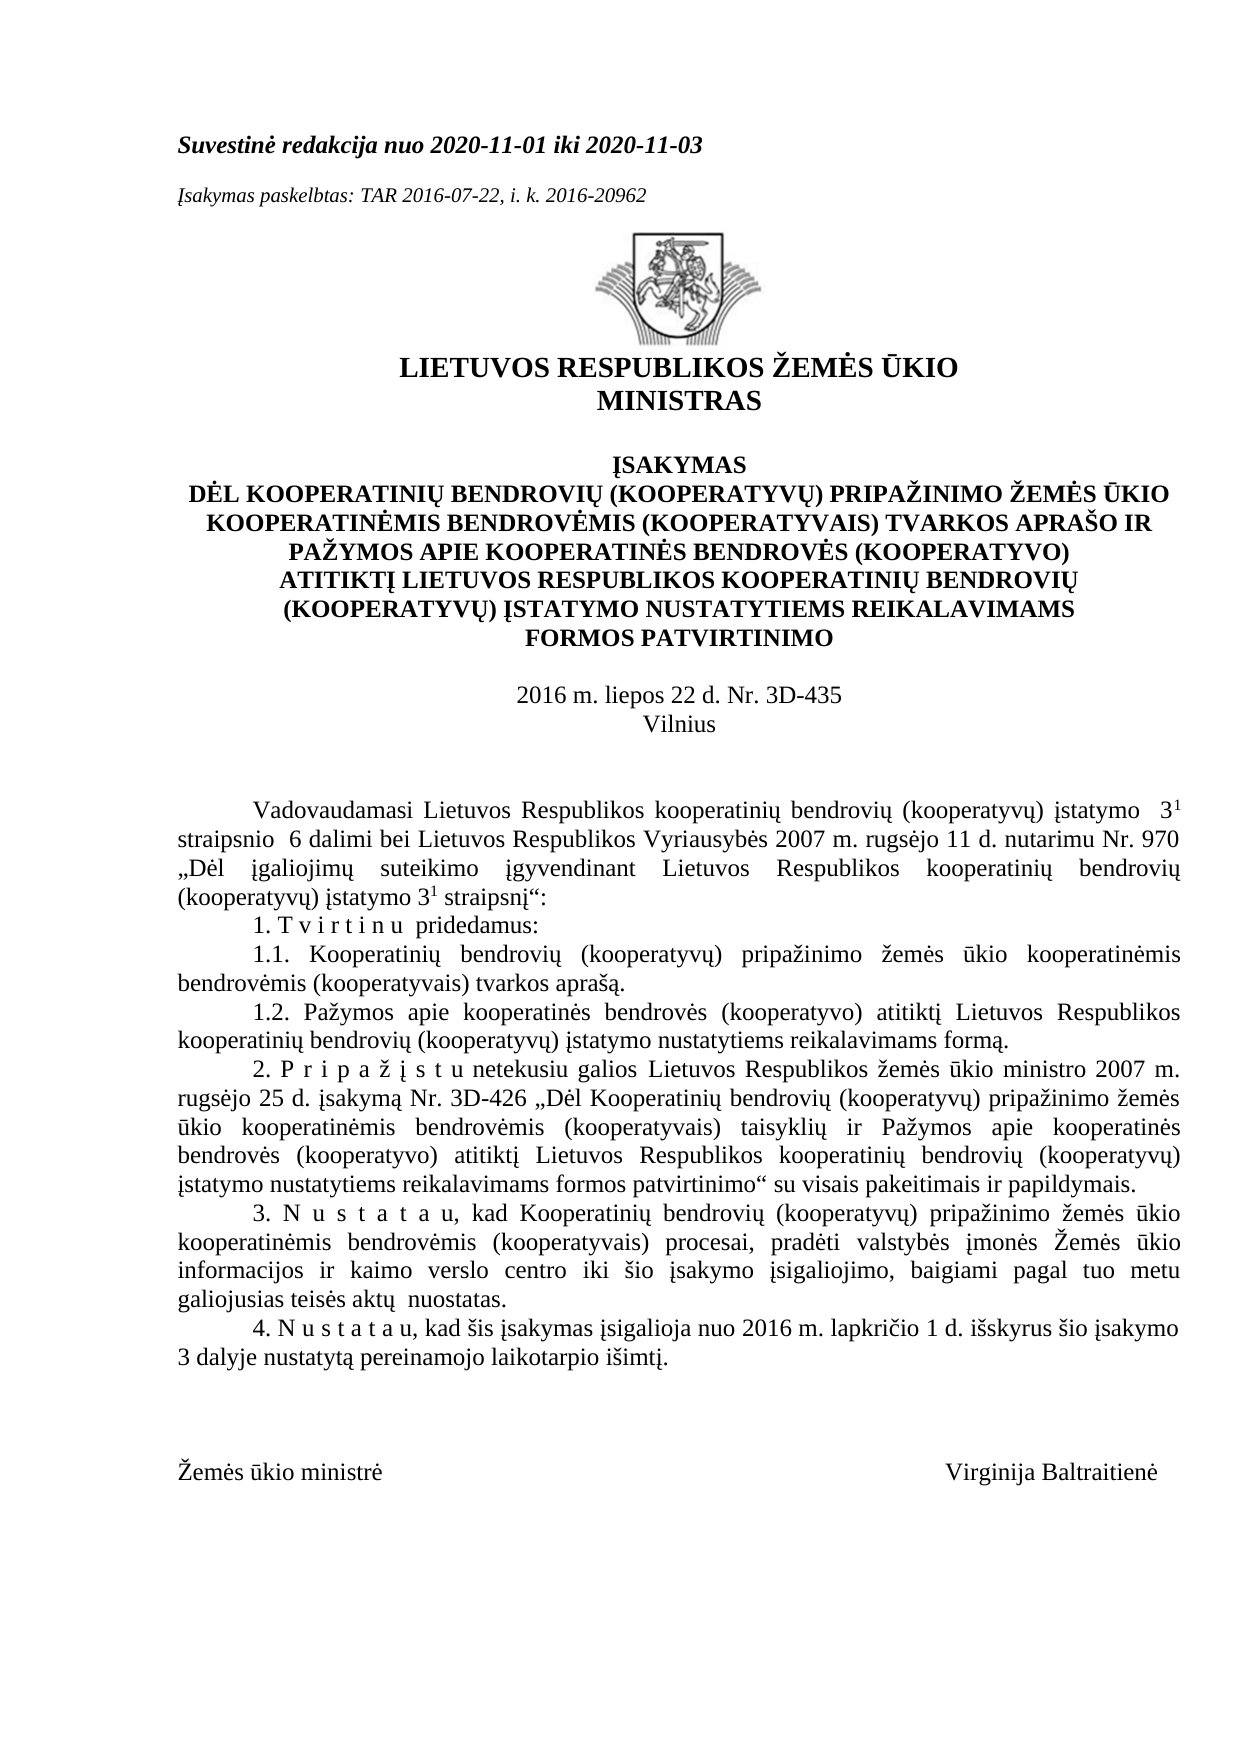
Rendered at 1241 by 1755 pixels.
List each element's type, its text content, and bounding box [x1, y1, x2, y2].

text MINISTRAS [177, 383, 1181, 417]
text Vadovaudamasi Lietuvos Respublikos kooperatinių bendrovių (kooperatyvų) įstatymo 31 straipsnio 6 dalimi bei Lietuvos Respublikos Vyriausybės 2007 m. rugsėjo 11 d. nutarimu Nr. 970 „Dėl įgaliojimų suteikimo įgyvendinant Lietuvos Respublikos kooperatinių bendrovių (kooperatyvų) įstatymo 31 straipsnį“: [177, 795, 1181, 910]
text FORMOS PATVIRTINIMO [177, 623, 1181, 652]
text 2. P r i p a ž į s t u netekusiu galios Lietuvos Respublikos žemės ūkio ministro 2007 m. rugsėjo 25 d. įsakymą Nr. 3D-426 „Dėl Kooperatinių bendrovių (kooperatyvų) pripažinimo žemės ūkio kooperatinėmis bendrovėmis (kooperatyvais) taisyklių ir Pažymos apie kooperatinės bendrovės (kooperatyvo) atitiktį Lietuvos Respublikos kooperatinių bendrovių (kooperatyvų) įstatymo nustatytiems reikalavimams formos patvirtinimo“ su visais pakeitimais ir papildymais. [177, 1054, 1181, 1198]
text atitiKTĮ LIETUVOS RESPUBLIKOS KOOPERATINIŲ BENDROVIŲ [177, 565, 1181, 594]
text Vilnius [177, 709, 1181, 738]
text ĮSAKYMAS [177, 450, 1181, 479]
text 3. N u s t a t a u, kad Kooperatinių bendrovių (kooperatyvų) pripažinimo žemės ūkio kooperatinėmis bendrovėmis (kooperatyvais) procesai, pradėti valstybės įmonės Žemės ūkio informacijos ir kaimo verslo centro iki šio įsakymo įsigaliojimo, baigiami pagal tuo metu galiojusias teisės aktų nuostatas. [177, 1198, 1181, 1313]
text 1.2. Pažymos apie kooperatinės bendrovės (kooperatyvo) atitiktį Lietuvos Respublikos kooperatinių bendrovių (kooperatyvų) įstatymo nustatytiems reikalavimams formą. [177, 997, 1181, 1054]
text Įsakymas paskelbtas: TAR 2016-07-22, i. k. 2016-20962 [177, 183, 1181, 207]
text Suvestinė redakcija nuo 2020-11-01 iki 2020-11-03 [177, 130, 1181, 159]
text 1.1. Kooperatinių bendrovių (kooperatyvų) pripažinimo žemės ūkio kooperatinėmis bendrovėmis (kooperatyvais) tvarkos aprašą. [177, 939, 1181, 997]
text DĖL KOOPERATINIŲ BENDROVIŲ (KOOPERATYVŲ) PRIPAŽINIMO ŽEMĖS ŪKIO KOOPERATINĖMIS BENDROVĖMIS (KOOPERATYVAIS) TVARKOS APRAŠO IR PažymOS APIE kooperatinėS bendrovėS (kooperatyvO) [177, 479, 1181, 565]
text (KOOPERATYVŲ) įstatymo NUSTATYTIEMS reikalavimAMS [177, 594, 1181, 623]
text LIETUVOS RESPUBLIKOS ŽEMĖS ŪKIO [177, 350, 1181, 383]
text 4. N u s t a t a u, kad šis įsakymas įsigalioja nuo 2016 m. lapkričio 1 d. išskyrus šio įsakymo 3 dalyje nustatytą pereinamojo laikotarpio išimtį. [177, 1313, 1181, 1370]
text 1. T v i r t i n u pridedamus: [177, 910, 1181, 939]
text Žemės ūkio ministrė Virginija Baltraitienė [177, 1457, 1181, 1485]
text 2016 m. liepos 22 d. Nr. 3D-435 [177, 680, 1181, 709]
